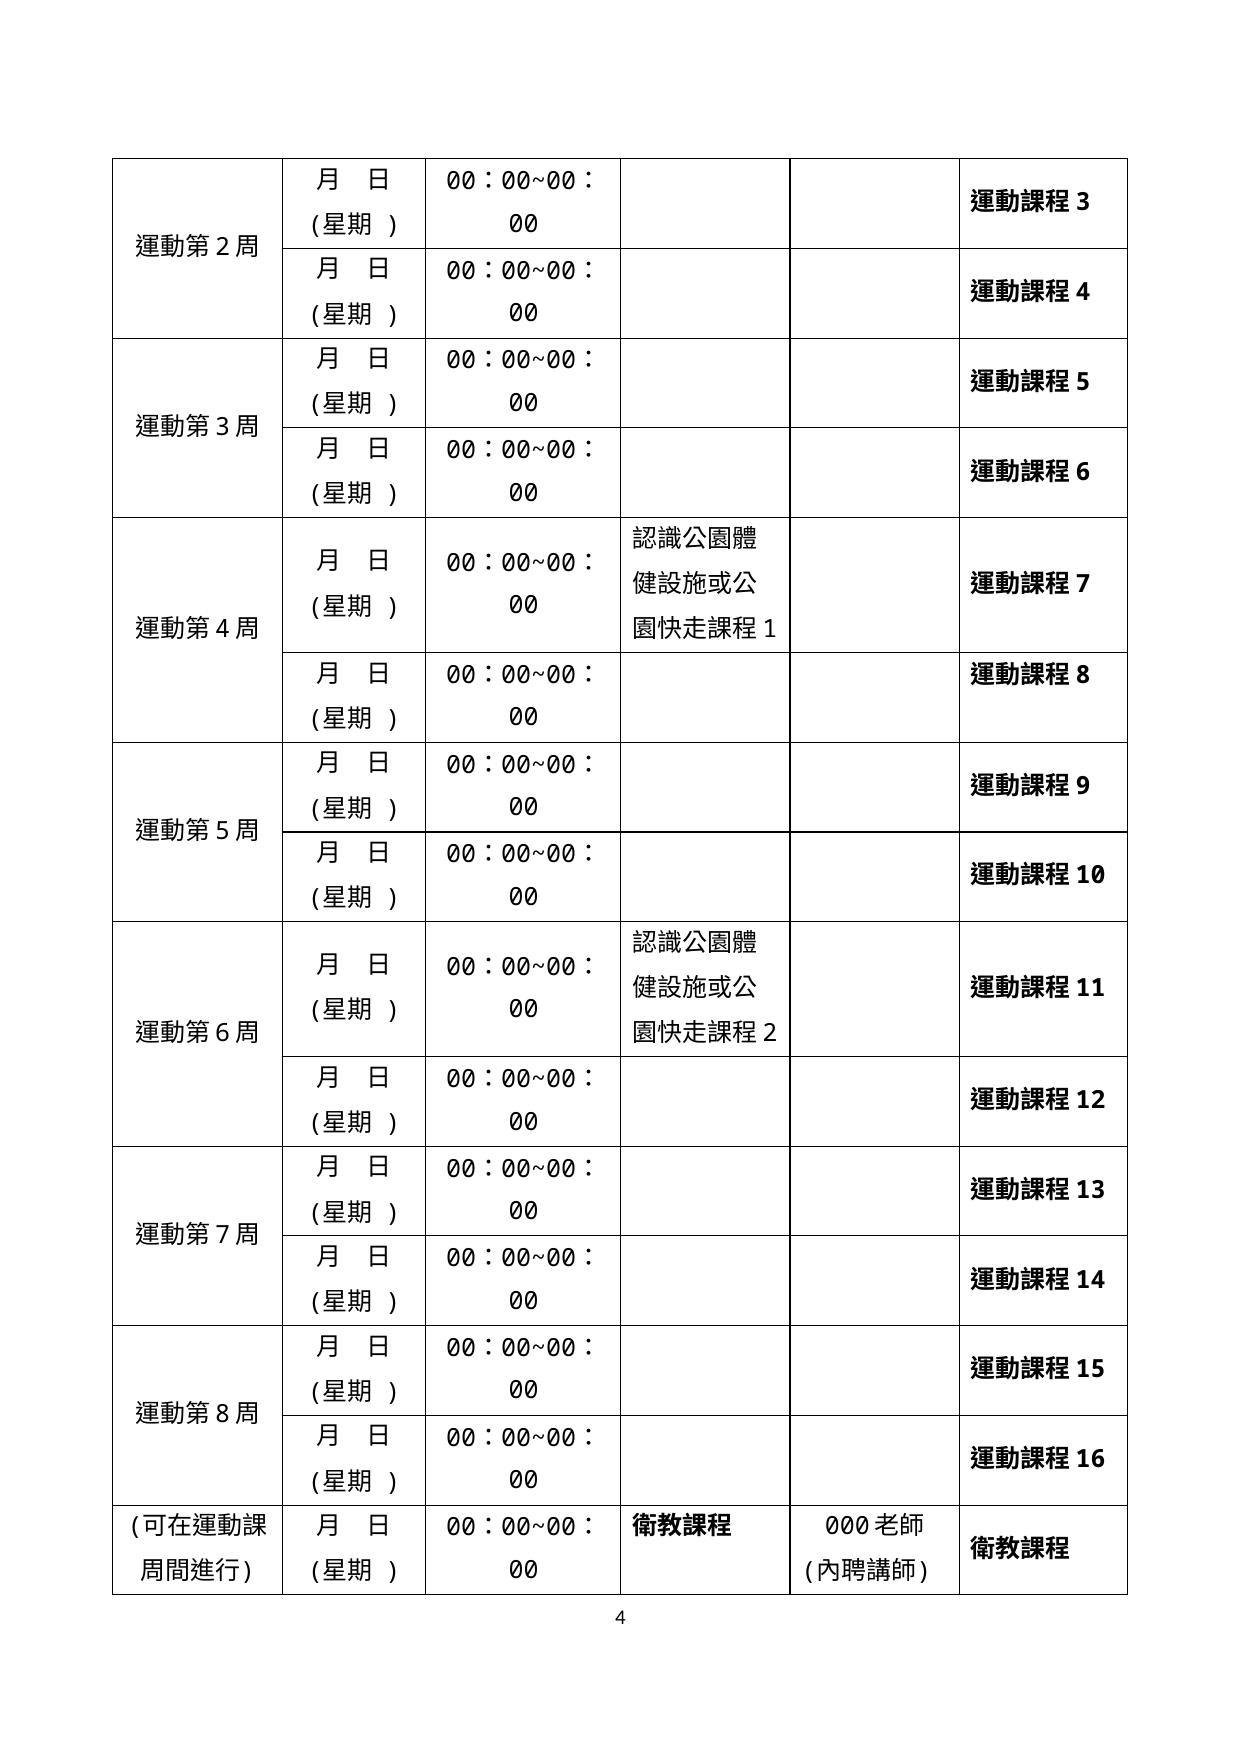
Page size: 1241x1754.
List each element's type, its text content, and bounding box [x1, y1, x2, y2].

table_cell 00：00~00：00 [426, 1326, 620, 1415]
table_cell 運動課程15 [960, 1326, 1127, 1415]
table_cell 運動第5周 [113, 743, 282, 921]
table_cell [791, 1416, 959, 1504]
table_cell 運動課程5 [960, 339, 1127, 427]
table_cell 00：00~00：00 [426, 1506, 620, 1594]
table_cell 00：00~00：00 [426, 833, 620, 921]
table_cell [791, 653, 959, 742]
table_cell 00：00~00：00 [426, 653, 620, 742]
table_cell 運動課程3 [960, 159, 1127, 248]
table_cell [621, 339, 789, 427]
table_cell [791, 428, 959, 517]
table_cell 00：00~00：00 [426, 1236, 620, 1325]
table_cell 月 日 (星期 ) [283, 833, 425, 921]
table_cell 00：00~00：00 [426, 743, 620, 831]
table_cell [791, 249, 959, 338]
table_cell 運動課程11 [960, 922, 1127, 1056]
table_cell [791, 159, 959, 248]
table_cell 運動第8周 [113, 1326, 282, 1504]
table_cell 000老師 (內聘講師) [791, 1506, 959, 1594]
table_cell 運動課程16 [960, 1416, 1127, 1504]
table_cell [791, 1147, 959, 1235]
table_cell [621, 1147, 789, 1235]
table_cell 運動課程10 [960, 833, 1127, 921]
table_cell 00：00~00：00 [426, 428, 620, 517]
table_cell [621, 428, 789, 517]
table_cell 月 日 (星期 ) [283, 428, 425, 517]
table_cell 00：00~00：00 [426, 518, 620, 652]
table_cell 月 日 (星期 ) [283, 653, 425, 742]
table_cell [791, 743, 959, 831]
table_cell 運動課程9 [960, 743, 1127, 831]
table_cell 運動課程13 [960, 1147, 1127, 1235]
table_cell [791, 833, 959, 921]
table_cell 月 日 (星期 ) [283, 1416, 425, 1504]
table_cell [791, 922, 959, 1056]
table_cell [621, 1416, 789, 1504]
table_cell [621, 743, 789, 831]
table_cell 月 日 (星期 ) [283, 159, 425, 248]
table_cell 月 日 (星期 ) [283, 743, 425, 831]
table_cell 運動第7周 [113, 1147, 282, 1325]
table_cell 月 日 (星期 ) [283, 249, 425, 338]
table_cell 00：00~00：00 [426, 922, 620, 1056]
table_cell 運動第6周 [113, 922, 282, 1146]
table_cell [621, 1236, 789, 1325]
table_cell 月 日 (星期 ) [283, 1506, 425, 1594]
table_cell 運動第4周 [113, 518, 282, 742]
table_cell [791, 1326, 959, 1415]
table_cell 運動課程7 [960, 518, 1127, 652]
table_cell 月 日 (星期 ) [283, 922, 425, 1056]
table_cell 衛教課程 [621, 1506, 789, 1594]
table_cell [621, 1326, 789, 1415]
table_cell 月 日 (星期 ) [283, 518, 425, 652]
table_cell 運動課程8 [960, 653, 1127, 742]
table_cell 運動第3周 [113, 339, 282, 517]
table_cell [621, 159, 789, 248]
table_cell 月 日 (星期 ) [283, 339, 425, 427]
table_cell (可在運動課周間進行) [113, 1506, 282, 1594]
table_cell 月 日 (星期 ) [283, 1057, 425, 1146]
table_cell [621, 1057, 789, 1146]
table_cell [621, 249, 789, 338]
table_cell [791, 1236, 959, 1325]
table_cell 00：00~00：00 [426, 339, 620, 427]
table_cell 運動課程12 [960, 1057, 1127, 1146]
table_cell 運動課程14 [960, 1236, 1127, 1325]
table_cell [791, 1057, 959, 1146]
table_cell [621, 653, 789, 742]
table_cell 運動課程6 [960, 428, 1127, 517]
table_cell 月 日 (星期 ) [283, 1147, 425, 1235]
table_cell 運動課程4 [960, 249, 1127, 338]
table_cell 月 日 (星期 ) [283, 1326, 425, 1415]
table_cell 衛教課程 [960, 1506, 1127, 1594]
table_cell 認識公園體健設施或公園快走課程1 [621, 518, 789, 652]
table_cell 00：00~00：00 [426, 159, 620, 248]
table_cell 月 日 (星期 ) [283, 1236, 425, 1325]
table_cell [791, 339, 959, 427]
table_cell 00：00~00：00 [426, 1057, 620, 1146]
table_cell 認識公園體健設施或公園快走課程2 [621, 922, 789, 1056]
table_cell [621, 833, 789, 921]
table_cell 00：00~00：00 [426, 1147, 620, 1235]
table_cell 00：00~00：00 [426, 249, 620, 338]
table_cell 00：00~00：00 [426, 1416, 620, 1504]
table_cell [791, 518, 959, 652]
table_cell 運動第2周 [113, 159, 282, 338]
